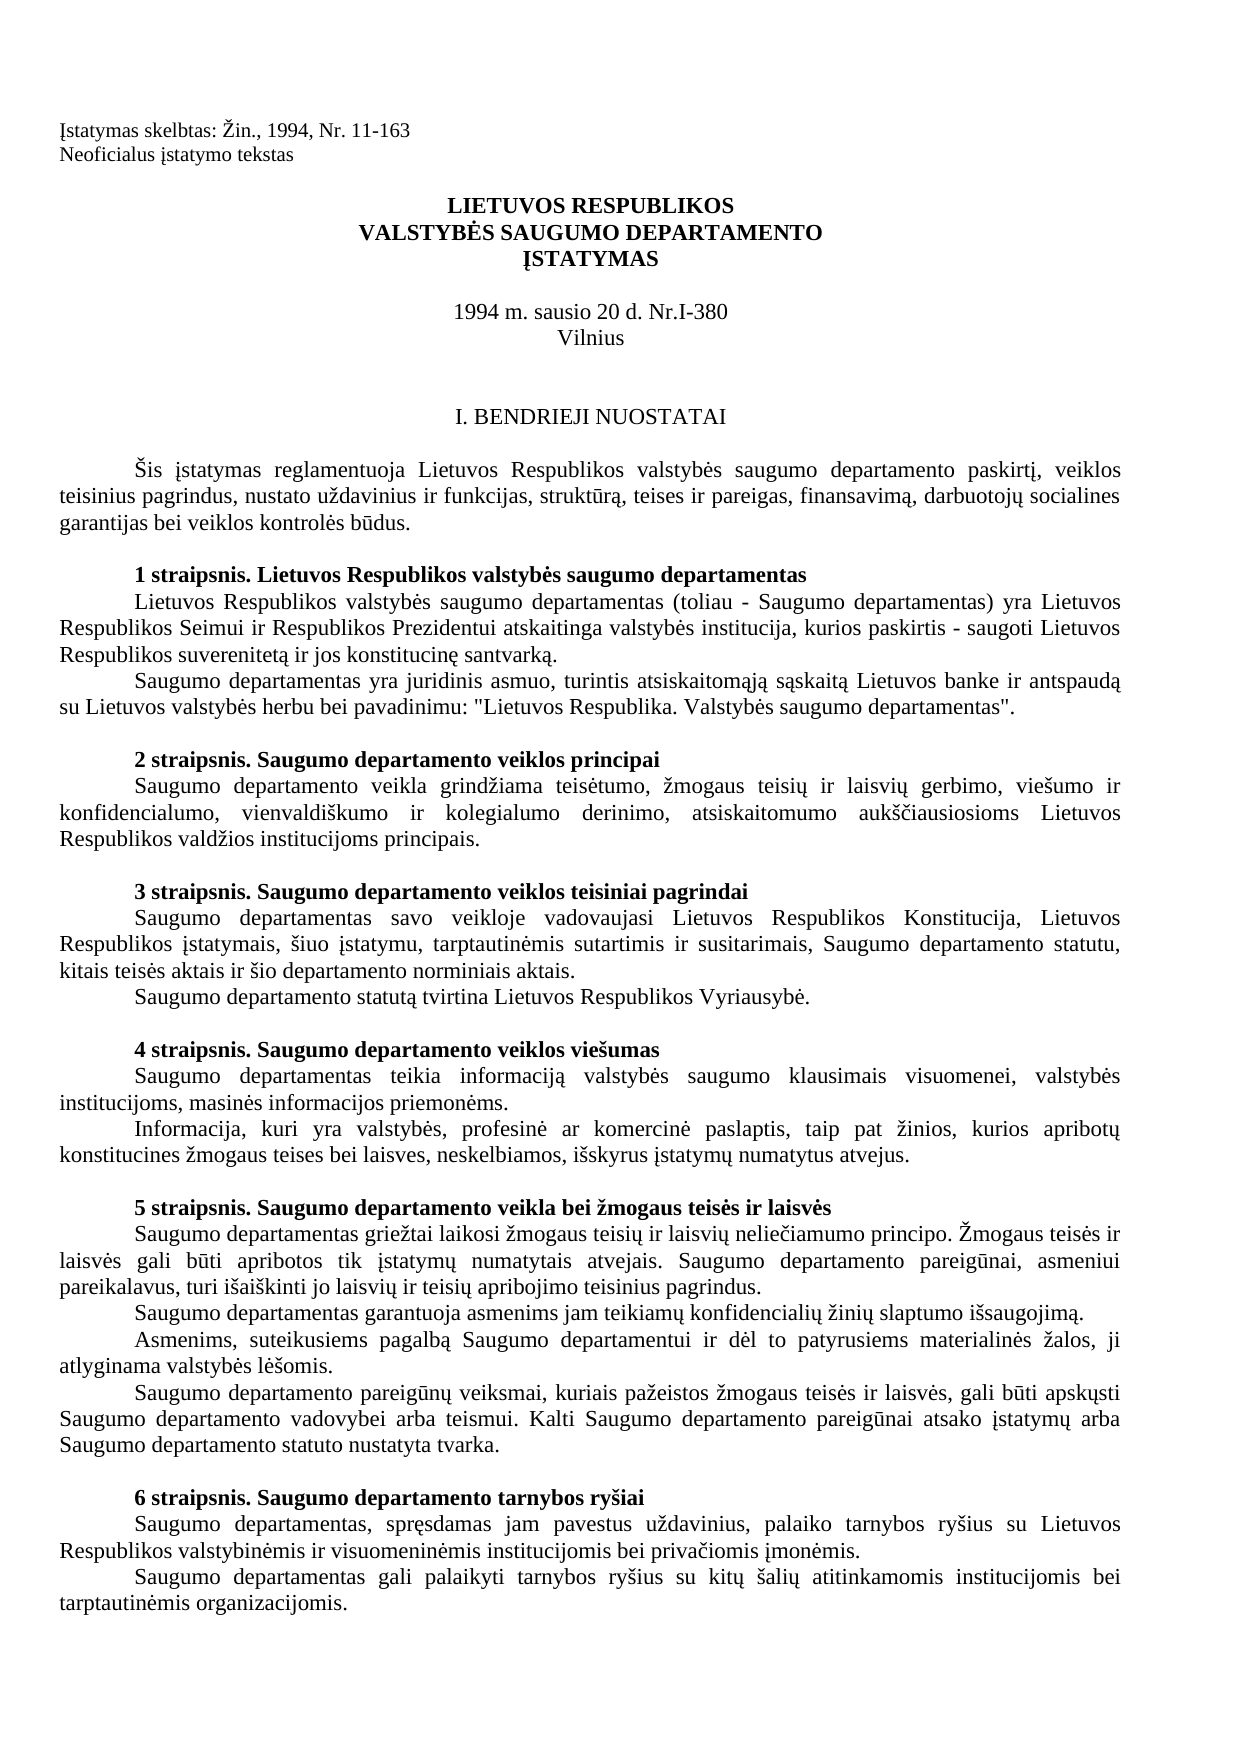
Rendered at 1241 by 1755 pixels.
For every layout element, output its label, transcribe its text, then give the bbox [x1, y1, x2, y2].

text Saugumo departamentas savo veikloje vadovaujasi Lietuvos Respublikos Konstitucija, Lietuvos Respublikos įstatymais, šiuo įstatymu, tarptautinėmis sutartimis ir susitarimais, Saugumo departamento statutu, kitais teisės aktais ir šio departamento norminiais aktais. [59, 904, 1122, 983]
text Neoficialus įstatymo tekstas [59, 142, 1122, 166]
text LIETUVOS RESPUBLIKOS [59, 193, 1122, 219]
text 2 straipsnis. Saugumo departamento veiklos principai [59, 746, 1122, 772]
text 6 straipsnis. Saugumo departamento tarnybos ryšiai [59, 1484, 1122, 1510]
text 1 straipsnis. Lietuvos Respublikos valstybės saugumo departamentas [59, 562, 1122, 588]
text Lietuvos Respublikos valstybės saugumo departamentas (toliau - Saugumo departamentas) yra Lietuvos Respublikos Seimui ir Respublikos Prezidentui atskaitinga valstybės institucija, kurios paskirtis - saugoti Lietuvos Respublikos suverenitetą ir jos konstitucinę santvarką. [59, 588, 1122, 667]
text Saugumo departamento pareigūnų veiksmai, kuriais pažeistos žmogaus teisės ir laisvės, gali būti apskųsti Saugumo departamento vadovybei arba teismui. Kalti Saugumo departamento pareigūnai atsako įstatymų arba Saugumo departamento statuto nustatyta tvarka. [59, 1378, 1122, 1458]
text Saugumo departamentas yra juridinis asmuo, turintis atsiskaitomąją sąskaitą Lietuvos banke ir antspaudą su Lietuvos valstybės herbu bei pavadinimu: "Lietuvos Respublika. Valstybės saugumo departamentas". [59, 667, 1122, 720]
text Saugumo departamentas, spręsdamas jam pavestus uždavinius, palaiko tarnybos ryšius su Lietuvos Respublikos valstybinėmis ir visuomeninėmis institucijomis bei privačiomis įmonėmis. [59, 1510, 1122, 1563]
text 1994 m. sausio 20 d. Nr.I-380 [59, 298, 1122, 324]
text Saugumo departamentas gali palaikyti tarnybos ryšius su kitų šalių atitinkamomis institucijomis bei tarptautinėmis organizacijomis. [59, 1563, 1122, 1616]
text Saugumo departamentas griežtai laikosi žmogaus teisių ir laisvių neliečiamumo principo. Žmogaus teisės ir laisvės gali būti apribotos tik įstatymų numatytais atvejais. Saugumo departamento pareigūnai, asmeniui pareikalavus, turi išaiškinti jo laisvių ir teisių apribojimo teisinius pagrindus. [59, 1220, 1122, 1299]
text VALSTYBĖS SAUGUMO DEPARTAMENTO [59, 219, 1122, 245]
text Informacija, kuri yra valstybės, profesinė ar komercinė paslaptis, taip pat žinios, kurios apribotų konstitucines žmogaus teises bei laisves, neskelbiamos, išskyrus įstatymų numatytus atvejus. [59, 1115, 1122, 1168]
text Įstatymas skelbtas: Žin., 1994, Nr. 11-163 [59, 118, 1122, 142]
text ĮSTATYMAS [59, 245, 1122, 272]
text Saugumo departamentas garantuoja asmenims jam teikiamų konfidencialių žinių slaptumo išsaugojimą. [59, 1299, 1122, 1326]
text Saugumo departamento veikla grindžiama teisėtumo, žmogaus teisių ir laisvių gerbimo, viešumo ir konfidencialumo, vienvaldiškumo ir kolegialumo derinimo, atsiskaitomumo aukščiausiosioms Lietuvos Respublikos valdžios institucijoms principais. [59, 772, 1122, 851]
text 5 straipsnis. Saugumo departamento veikla bei žmogaus teisės ir laisvės [59, 1194, 1122, 1220]
text Saugumo departamentas teikia informaciją valstybės saugumo klausimais visuomenei, valstybės institucijoms, masinės informacijos priemonėms. [59, 1062, 1122, 1115]
text Asmenims, suteikusiems pagalbą Saugumo departamentui ir dėl to patyrusiems materialinės žalos, ji atlyginama valstybės lėšomis. [59, 1326, 1122, 1378]
text Šis įstatymas reglamentuoja Lietuvos Respublikos valstybės saugumo departamento paskirtį, veiklos teisinius pagrindus, nustato uždavinius ir funkcijas, struktūrą, teises ir pareigas, finansavimą, darbuotojų socialines garantijas bei veiklos kontrolės būdus. [59, 456, 1122, 535]
text I. BENDRIEJI NUOSTATAI [59, 403, 1122, 430]
text Saugumo departamento statutą tvirtina Lietuvos Respublikos Vyriausybė. [59, 983, 1122, 1009]
text Vilnius [59, 324, 1122, 351]
text 3 straipsnis. Saugumo departamento veiklos teisiniai pagrindai [59, 878, 1122, 904]
text 4 straipsnis. Saugumo departamento veiklos viešumas [59, 1036, 1122, 1062]
